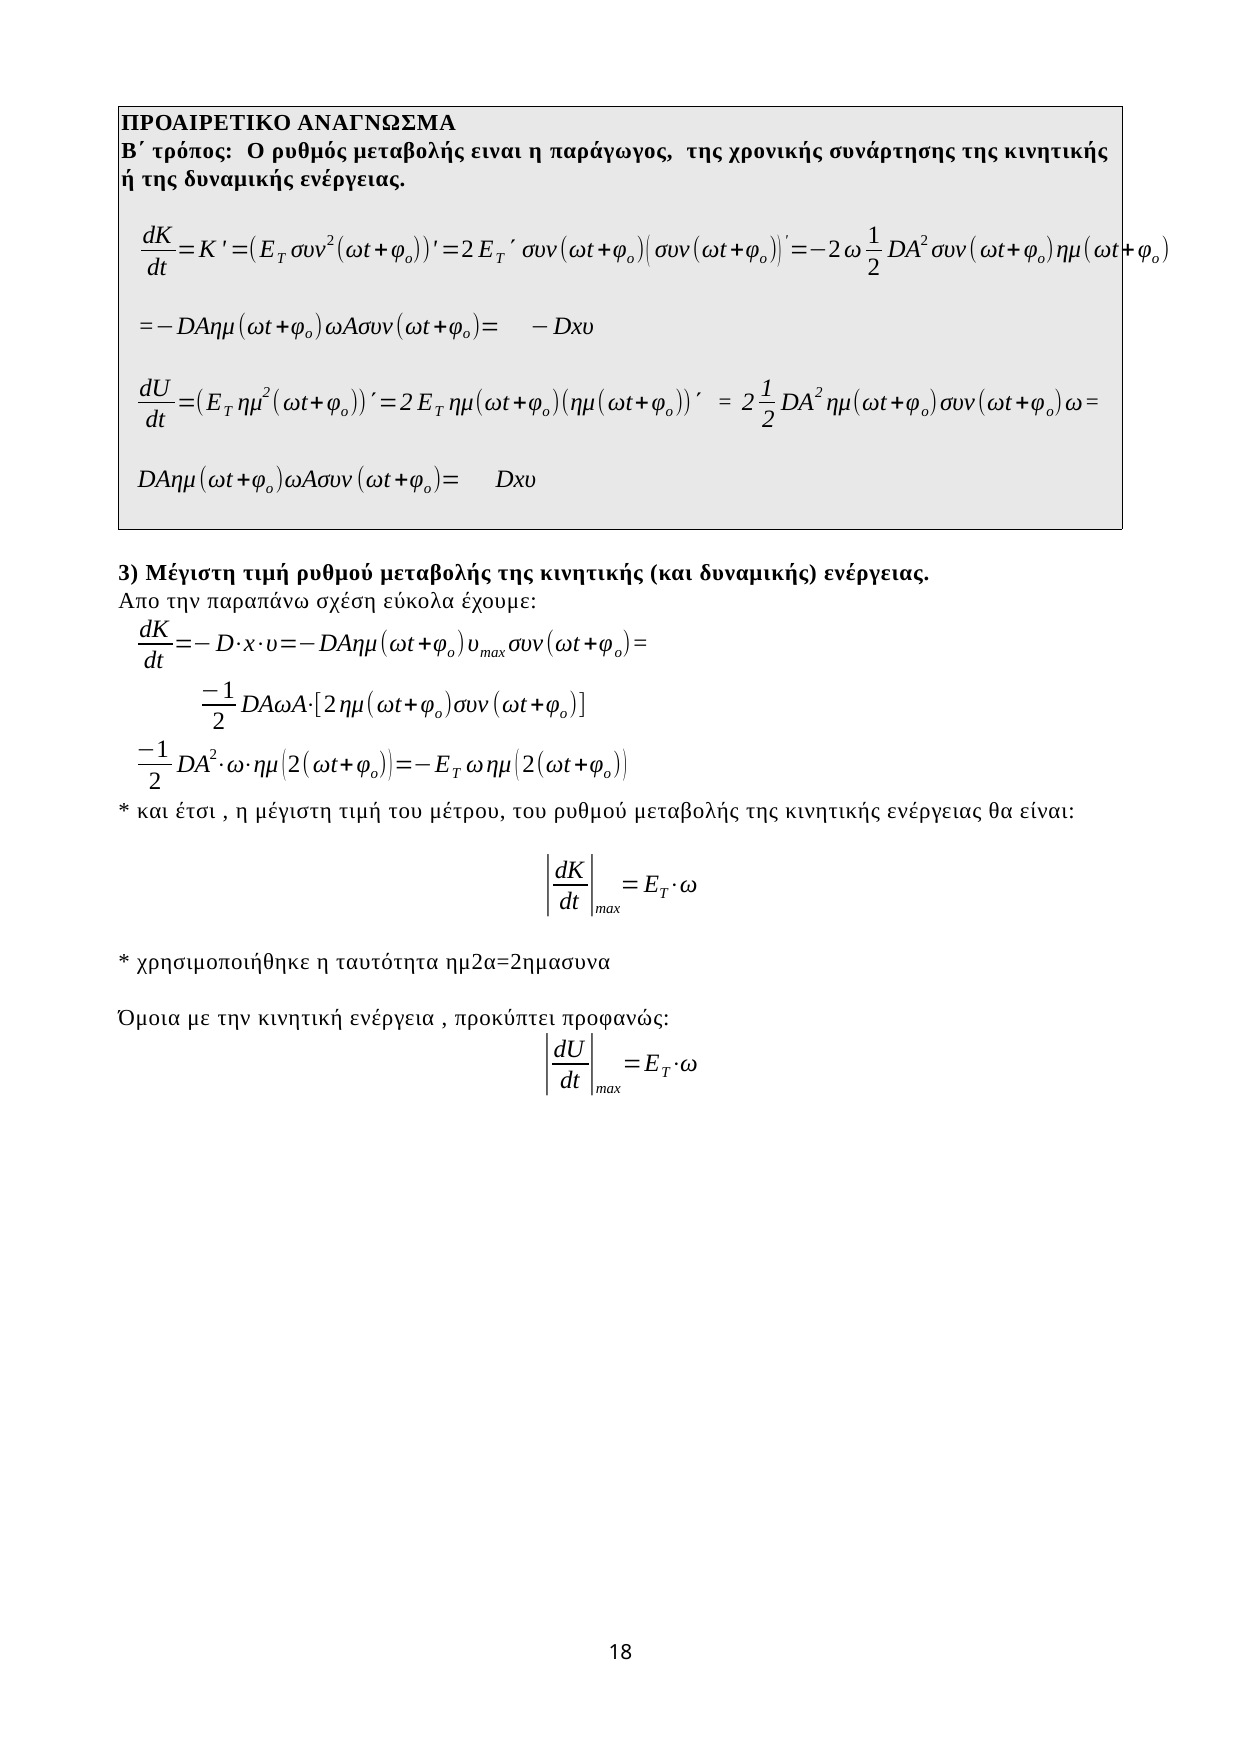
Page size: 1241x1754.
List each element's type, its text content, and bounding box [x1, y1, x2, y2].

text 3) Μέγιστη τιμή ρυθμού μεταβολής της κινητικής (και δυναμικής) ενέργειας. [118, 559, 1122, 585]
text Β΄ τρόπος: Ο ρυθμός μεταβολής ειναι η παράγωγος, της χρονικής συνάρτησης της κινητικής ή της δυναμικής ενέργειας. [119, 134, 1122, 191]
text Όμοια με την κινητική ενέργεια , προκύπτει προφανώς: [118, 1004, 1122, 1030]
text * χρησιμοποιήθηκε η ταυτότητα ημ2α=2ημασυνα [118, 948, 1122, 974]
text ΠΡΟΑΙΡΕΤΙΚΟ ΑΝΑΓΝΩΣΜΑ [119, 107, 1122, 134]
text * και έτσι , η μέγιστη τιμή του μέτρου, του ρυθμού μεταβολής της κινητικής ενέργειας θα είναι: [118, 797, 1122, 823]
text Απο την παραπάνω σχέση εύκολα έχουμε: [118, 587, 1122, 613]
text = = [119, 369, 1122, 432]
